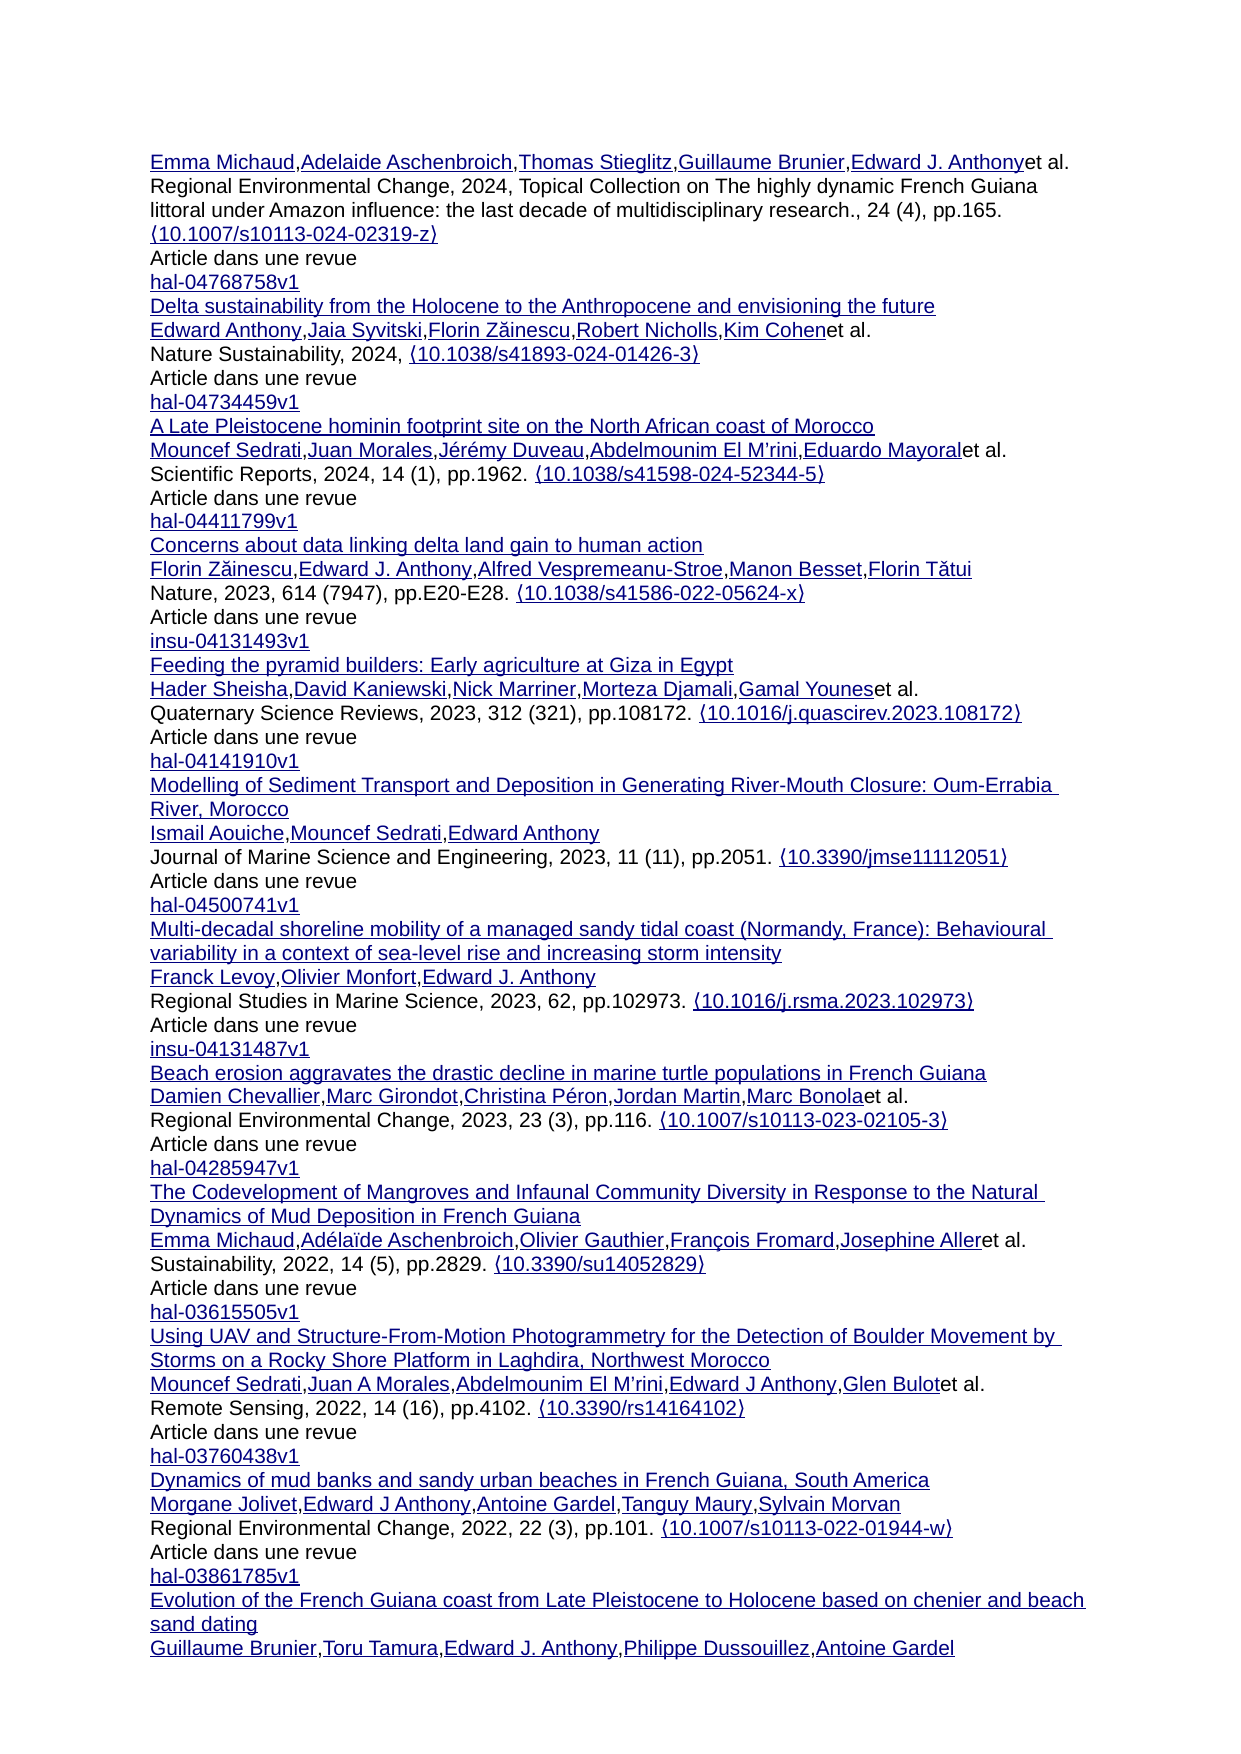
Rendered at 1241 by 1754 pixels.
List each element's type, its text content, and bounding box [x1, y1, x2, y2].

table_cell Feeding the pyramid builders: Early agriculture at Giza in Egypt Hader Sheisha,David Kaniewski,Nick Marriner,Morteza Djamali,Gamal Youneset al. Quaternary Science Reviews, 2023, 312 (321), pp.108172. ⟨10.1016/j.quascirev.2023.108172⟩ Article dans une revue hal-04141910v1 [150, 653, 1090, 773]
table_cell Using UAV and Structure-From-Motion Photogrammetry for the Detection of Boulder Movement by Storms on a Rocky Shore Platform in Laghdira, Northwest Morocco Mouncef Sedrati,Juan A Morales,Abdelmounim El M’rini,Edward J Anthony,Glen Bulotet al. Remote Sensing, 2022, 14 (16), pp.4102. ⟨10.3390/rs14164102⟩ Article dans une revue hal-03760438v1 [150, 1324, 1090, 1468]
table_cell A Late Pleistocene hominin footprint site on the North African coast of Morocco Mouncef Sedrati,Juan Morales,Jérémy Duveau,Abdelmounim El M’rini,Eduardo Mayoralet al. Scientific Reports, 2024, 14 (1), pp.1962. ⟨10.1038/s41598-024-52344-5⟩ Article dans une revue hal-04411799v1 [150, 414, 1090, 533]
table_cell Multi-decadal shoreline mobility of a managed sandy tidal coast (Normandy, France): Behavioural variability in a context of sea-level rise and increasing storm intensity Franck Levoy,Olivier Monfort,Edward J. Anthony Regional Studies in Marine Science, 2023, 62, pp.102973. ⟨10.1016/j.rsma.2023.102973⟩ Article dans une revue insu-04131487v1 [150, 917, 1090, 1060]
table_cell Dynamics of mud banks and sandy urban beaches in French Guiana, South America Morgane Jolivet,Edward J Anthony,Antoine Gardel,Tanguy Maury,Sylvain Morvan Regional Environmental Change, 2022, 22 (3), pp.101. ⟨10.1007/s10113-022-01944-w⟩ Article dans une revue hal-03861785v1 [150, 1468, 1090, 1587]
table_cell Beach erosion aggravates the drastic decline in marine turtle populations in French Guiana Damien Chevallier,Marc Girondot,Christina Péron,Jordan Martin,Marc Bonolaet al. Regional Environmental Change, 2023, 23 (3), pp.116. ⟨10.1007/s10113-023-02105-3⟩ Article dans une revue hal-04285947v1 [150, 1060, 1090, 1180]
table_cell Emma Michaud,Adelaide Aschenbroich,Thomas Stieglitz,Guillaume Brunier,Edward J. Anthonyet al. Regional Environmental Change, 2024, Topical Collection on The highly dynamic French Guiana littoral under Amazon influence: the last decade of multidisciplinary research., 24 (4), pp.165. ⟨10.1007/s10113-024-02319-z⟩ Article dans une revue hal-04768758v1 [150, 150, 1090, 294]
table_cell Evolution of the French Guiana coast from Late Pleistocene to Holocene based on chenier and beach sand dating Guillaume Brunier,Toru Tamura,Edward J. Anthony,Philippe Dussouillez,Antoine Gardel [150, 1588, 1090, 1659]
table_cell Modelling of Sediment Transport and Deposition in Generating River-Mouth Closure: Oum-Errabia River, Morocco Ismail Aouiche,Mouncef Sedrati,Edward Anthony Journal of Marine Science and Engineering, 2023, 11 (11), pp.2051. ⟨10.3390/jmse11112051⟩ Article dans une revue hal-04500741v1 [150, 773, 1090, 917]
table_cell The Codevelopment of Mangroves and Infaunal Community Diversity in Response to the Natural Dynamics of Mud Deposition in French Guiana Emma Michaud,Adélaïde Aschenbroich,Olivier Gauthier,François Fromard,Josephine Alleret al. Sustainability, 2022, 14 (5), pp.2829. ⟨10.3390/su14052829⟩ Article dans une revue hal-03615505v1 [150, 1180, 1090, 1324]
table_cell Concerns about data linking delta land gain to human action Florin Zăinescu,Edward J. Anthony,Alfred Vespremeanu-Stroe,Manon Besset,Florin Tǎtui Nature, 2023, 614 (7947), pp.E20-E28. ⟨10.1038/s41586-022-05624-x⟩ Article dans une revue insu-04131493v1 [150, 533, 1090, 653]
table_cell Delta sustainability from the Holocene to the Anthropocene and envisioning the future Edward Anthony,Jaia Syvitski,Florin Zăinescu,Robert Nicholls,Kim Cohenet al. Nature Sustainability, 2024, ⟨10.1038/s41893-024-01426-3⟩ Article dans une revue hal-04734459v1 [150, 294, 1090, 413]
